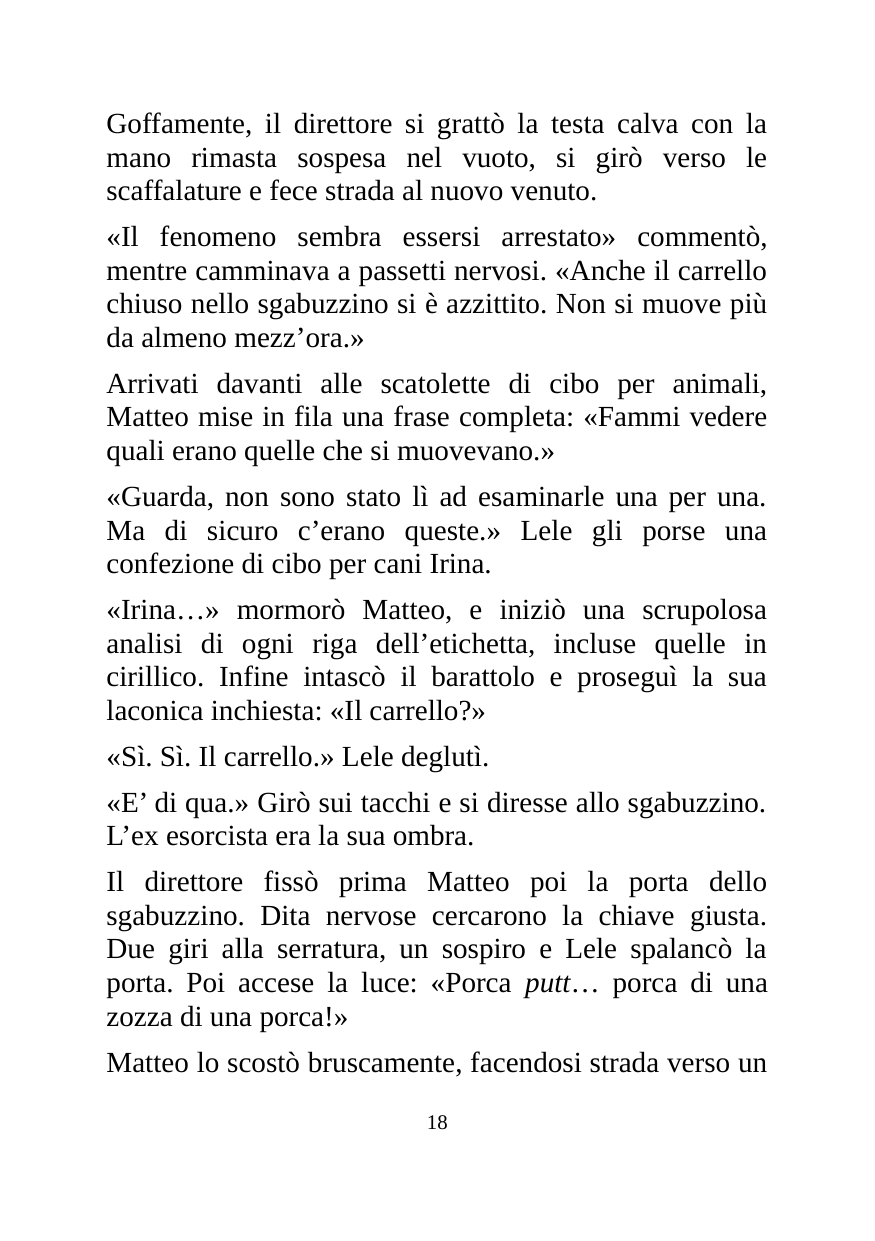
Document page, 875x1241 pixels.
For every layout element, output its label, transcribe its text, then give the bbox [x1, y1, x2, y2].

text Matteo lo scostò bruscamente, facendosi strada verso un [106, 1045, 768, 1078]
text «Sì. Sì. Il carrello.» Lele deglutì. [106, 739, 768, 772]
text Arrivati davanti alle scatolette di cibo per animali, Matteo mise in fila una frase completa: «Fammi vedere quali erano quelle che si muovevano.» [106, 366, 768, 467]
text «E’ di qua.» Girò sui tacchi e si diresse allo sgabuzzino. L’ex esorcista era la sua ombra. [106, 785, 768, 852]
text «Il fenomeno sembra essersi arrestato» commentò, mentre camminava a passetti nervosi. «Anche il carrello chiuso nello sgabuzzino si è azzittito. Non si muove più da almeno mezz’ora.» [106, 219, 768, 353]
text Il direttore fissò prima Matteo poi la porta dello sgabuzzino. Dita nervose cercarono la chiave giusta. Due giri alla serratura, un sospiro e Lele spalancò la porta. Poi accese la luce: «Porca putt… porca di una zozza di una porca!» [106, 864, 768, 1032]
text «Irina…» mormorò Matteo, e iniziò una scrupolosa analisi di ogni riga dell’etichetta, incluse quelle in cirillico. Infine intascò il barattolo e proseguì la sua laconica inchiesta: «Il carrello?» [106, 592, 768, 726]
text Goffamente, il direttore si grattò la testa calva con la mano rimasta sospesa nel vuoto, si girò verso le scaffalature e fece strada al nuovo venuto. [106, 106, 768, 207]
text «Guarda, non sono stato lì ad esaminarle una per una. Ma di sicuro c’erano queste.» Lele gli porse una confezione di cibo per cani Irina. [106, 479, 768, 580]
